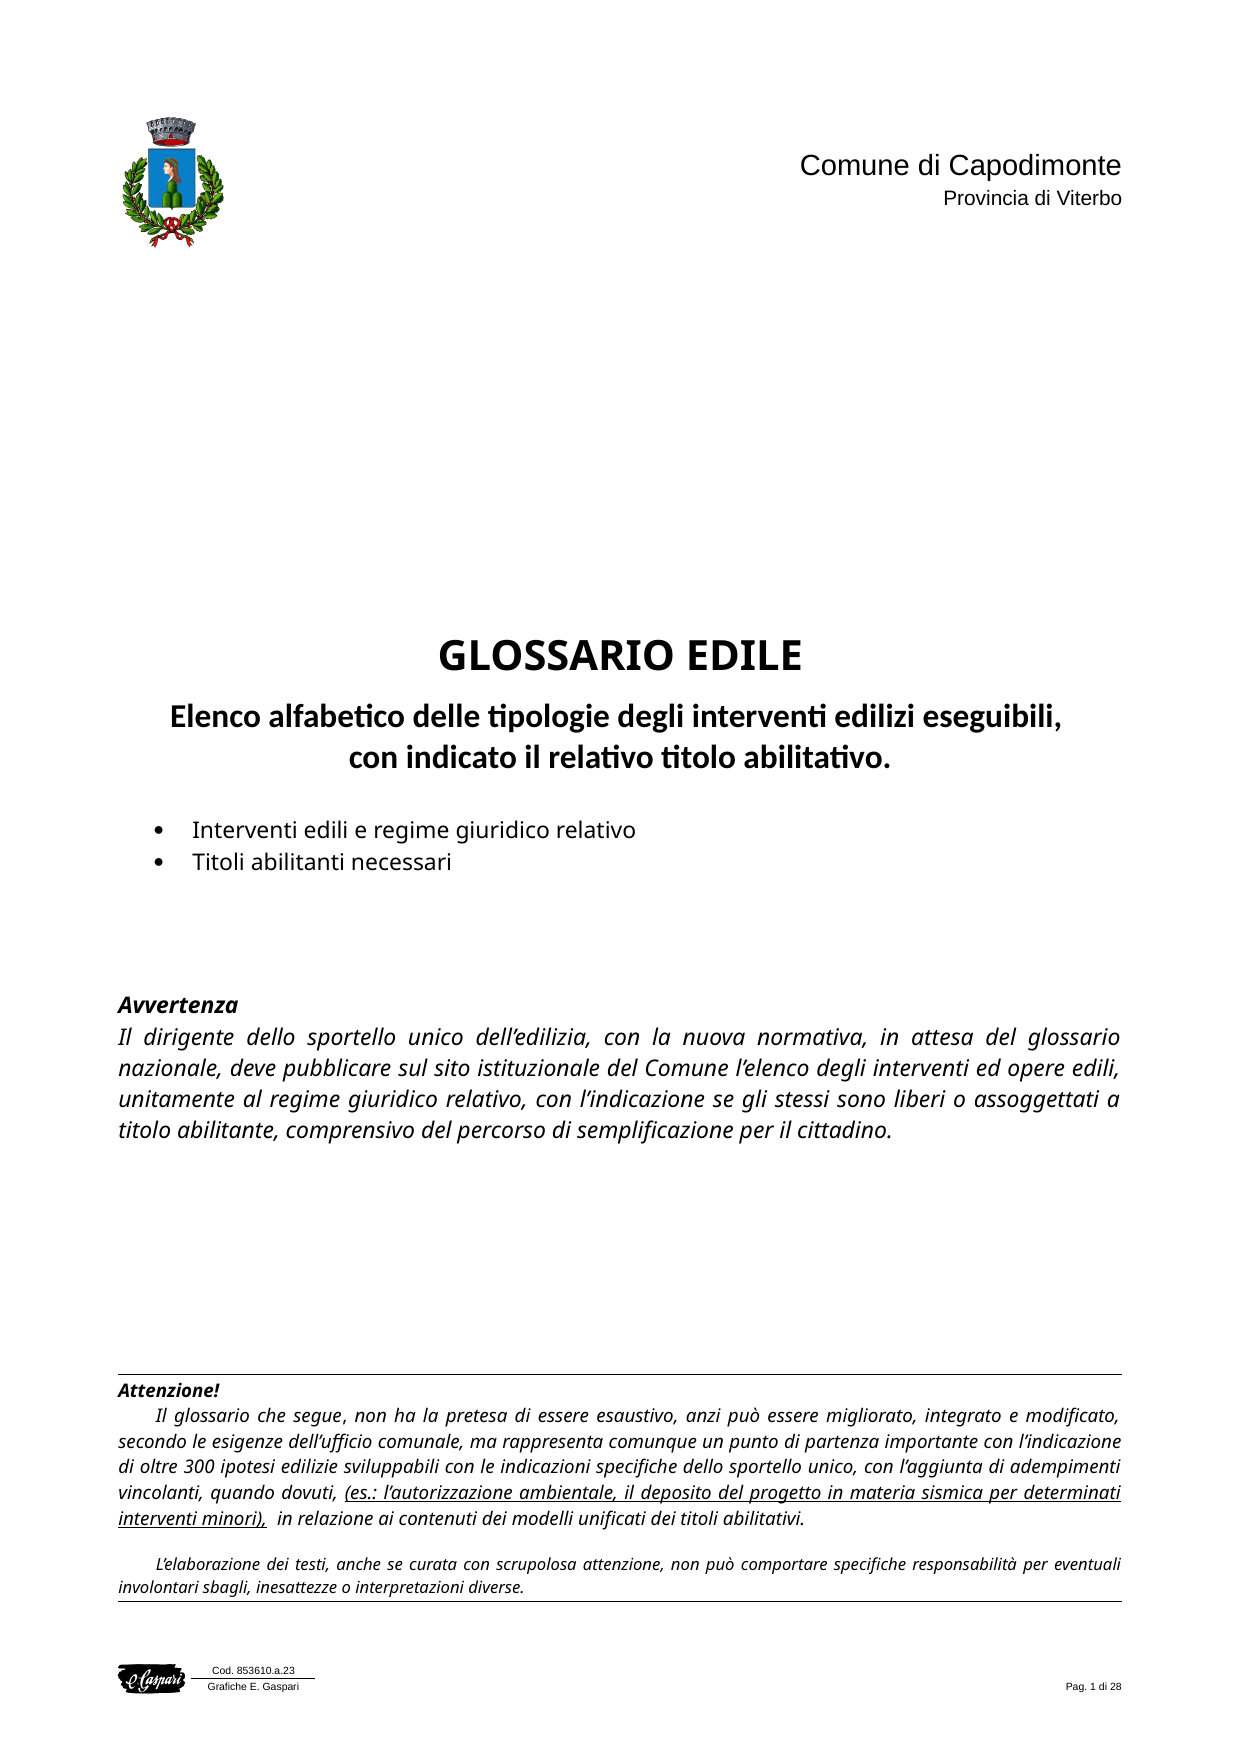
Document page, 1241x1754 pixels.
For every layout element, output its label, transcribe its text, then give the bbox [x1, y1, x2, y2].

text Il glossario che segue, non ha la pretesa di essere esaustivo, anzi può essere migliorato, integrato e modificato, secondo le esigenze dell’ufficio comunale, ma rappresenta comunque un punto di partenza importante con l’indicazione di oltre 300 ipotesi edilizie sviluppabili con le indicazioni specifiche dello sportello unico, con l’aggiunta di adempimenti vincolanti, quando dovuti, (es.: l’autorizzazione ambientale, il deposito del progetto in materia sismica per determinati interventi minori), in relazione ai contenuti dei modelli unificati dei titoli abilitativi. [118, 1403, 1122, 1530]
picture [117, 1663, 185, 1694]
text Elenco alfabetico delle tipologie degli interventi edilizi eseguibili, con indicato il relativo titolo abilitativo. [118, 695, 1122, 777]
text Il dirigente dello sportello unico dell’edilizia, con la nuova normativa, in attesa del glossario nazionale, deve pubblicare sul sito istituzionale del Comune l’elenco degli interventi ed opere edili, unitamente al regime giuridico relativo, con l’indicazione se gli stessi sono liberi o assoggettati a titolo abilitante, comprensivo del percorso di semplificazione per il cittadino. [118, 1021, 1122, 1146]
picture [122, 117, 224, 248]
text Provincia di Viterbo [224, 186, 1122, 210]
text L’elaborazione dei testi, anche se curata con scrupolosa attenzione, non può comportare specifiche responsabilità per eventuali involontari sbagli, inesattezze o interpretazioni diverse. [118, 1553, 1122, 1601]
list Interventi edili e regime giuridico relativo [154, 814, 1122, 846]
text Comune di Capodimonte [224, 148, 1122, 181]
text GLOSSARIO EDILE [118, 626, 1122, 683]
text Avvertenza [118, 989, 1122, 1021]
list Titoli abilitanti necessari [154, 846, 1122, 877]
text Attenzione! [118, 1375, 1122, 1403]
